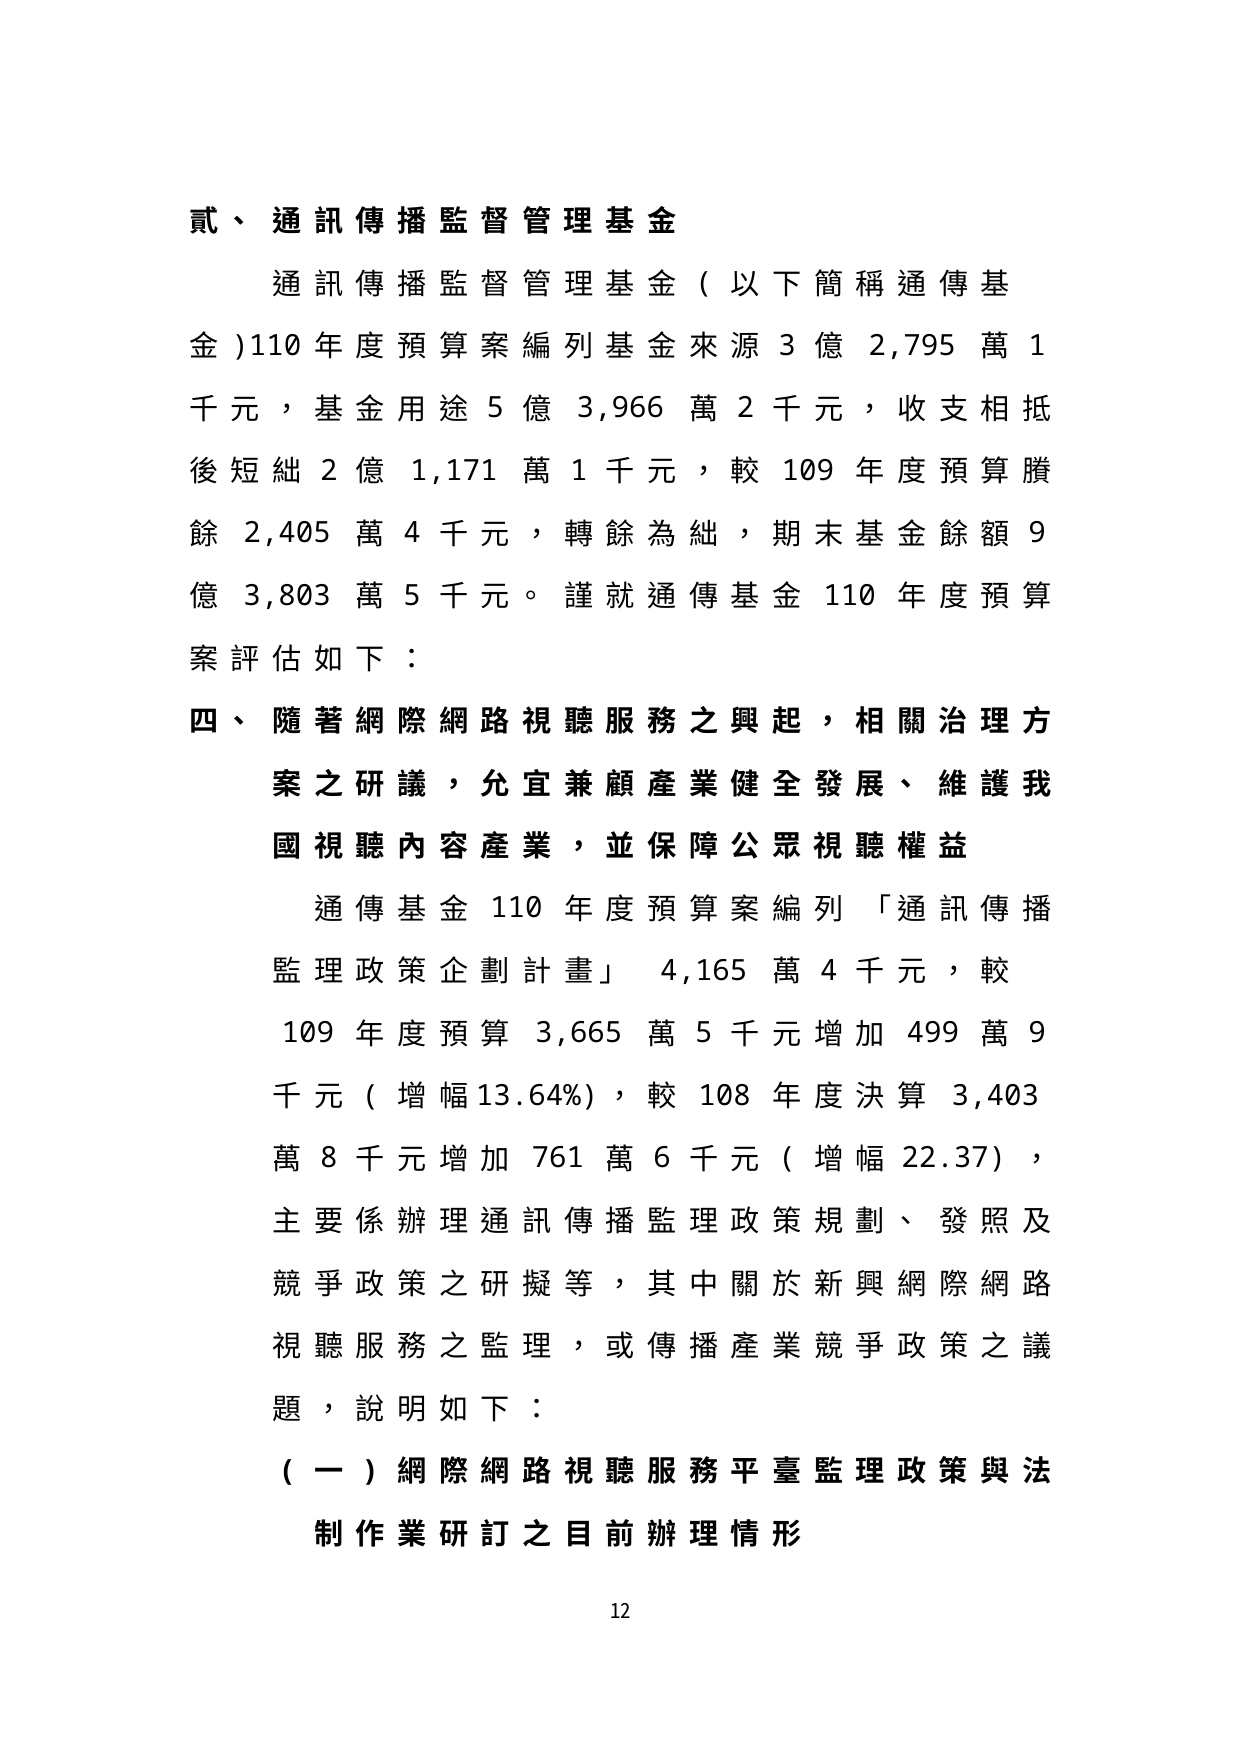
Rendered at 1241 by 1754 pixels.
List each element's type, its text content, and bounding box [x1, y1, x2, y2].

text 四、隨著網際網路視聽服務之興起，相關治理方案之研議，允宜兼顧產業健全發展、維護我國視聽內容產業，並保障公眾視聽權益 [183, 677, 1058, 865]
text 貳、通訊傳播監督管理基金 [183, 177, 1058, 240]
text 通傳基金110年度預算案編列「通訊傳播監理政策企劃計畫」4,165萬4千元，較109年度預算3,665萬5千元增加499萬9千元(增幅13.64%)，較108年度決算3,403萬8千元增加761萬6千元(增幅22.37)，主要係辦理通訊傳播監理政策規劃、發照及競爭政策之研擬等，其中關於新興網際網路視聽服務之監理，或傳播產業競爭政策之議題，說明如下： [242, 865, 1058, 1427]
text (一)網際網路視聽服務平臺監理政策與法制作業研訂之目前辦理情形 [242, 1427, 1058, 1552]
text 通訊傳播監督管理基金(以下簡稱通傳基金)110年度預算案編列基金來源3億2,795萬1千元，基金用途5億3,966萬2千元，收支相抵後短絀2億1,171萬1千元，較109年度預算賸餘2,405萬4千元，轉餘為絀，期末基金餘額9億3,803萬5千元。謹就通傳基金110年度預算案評估如下： [183, 240, 1058, 677]
